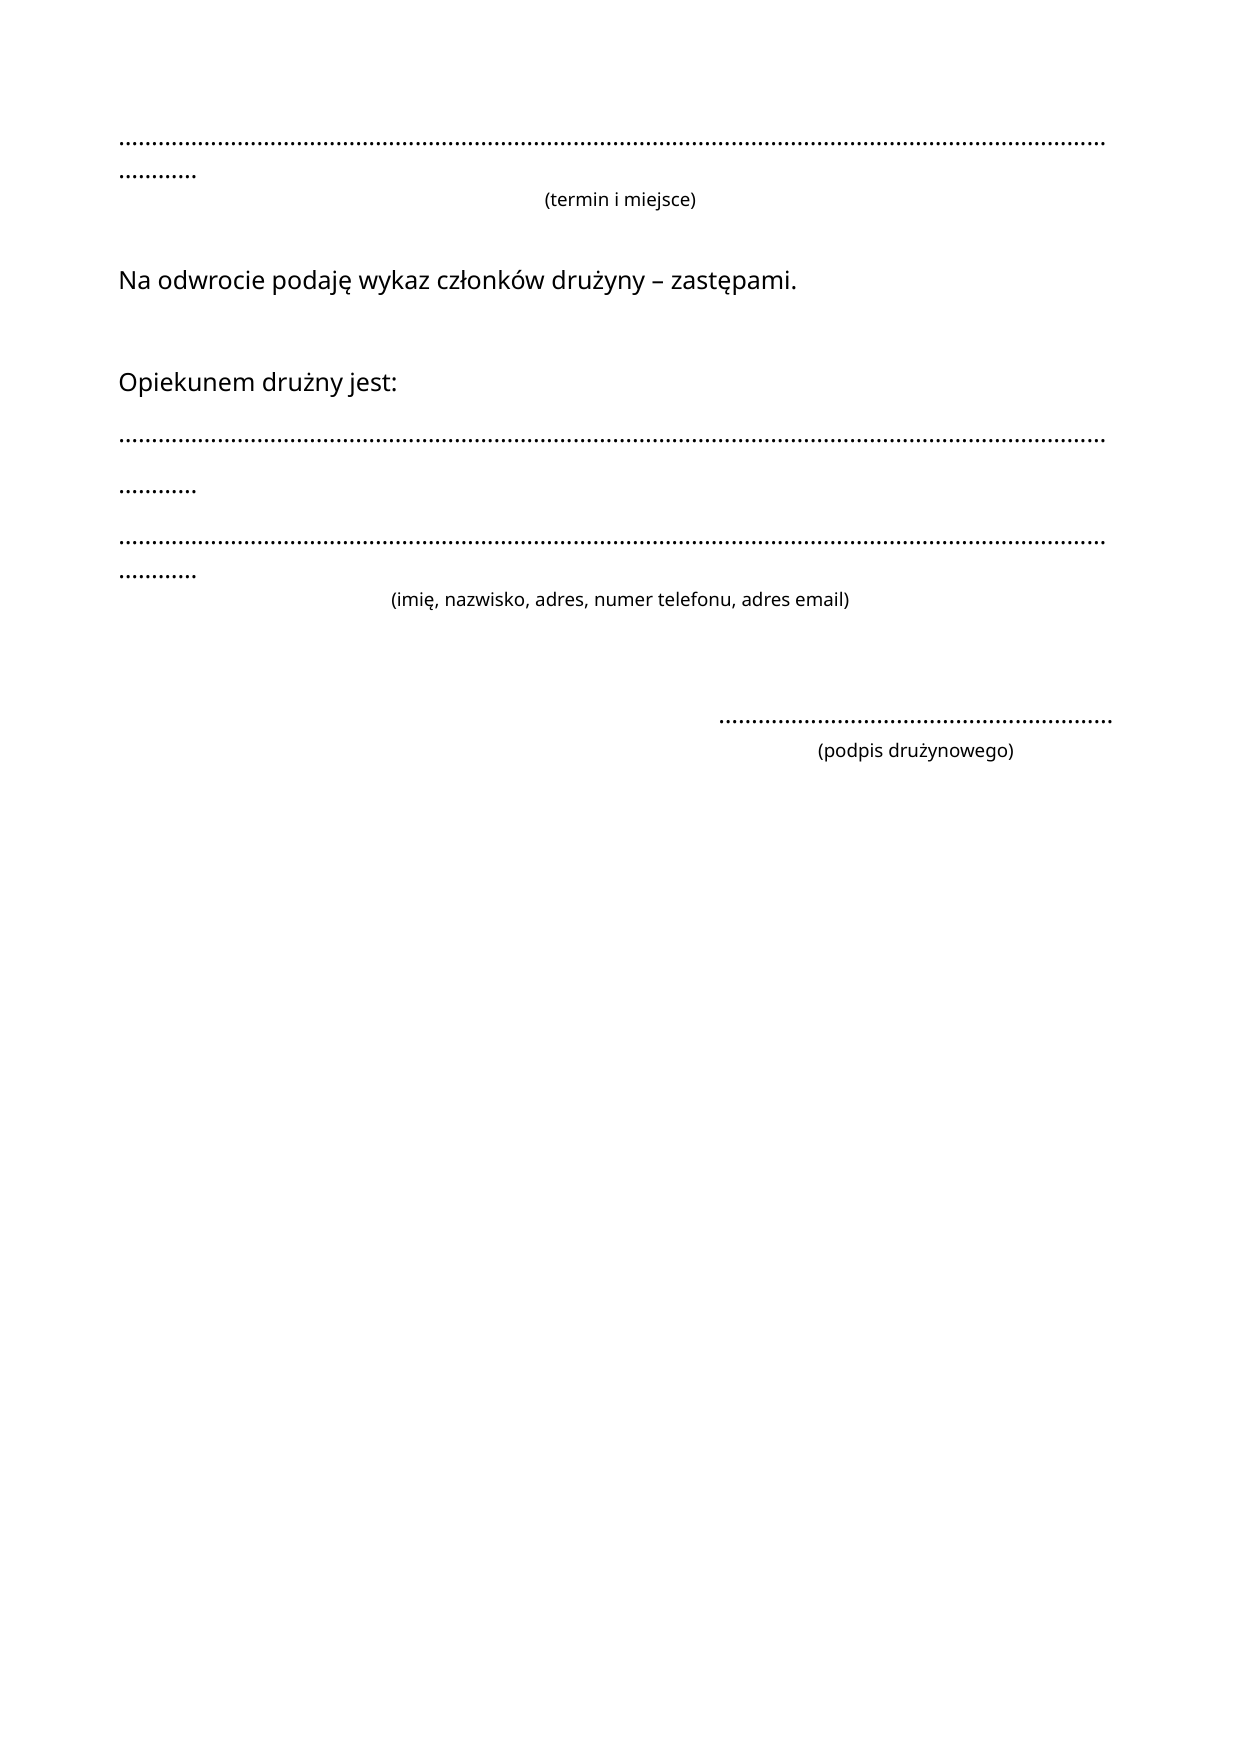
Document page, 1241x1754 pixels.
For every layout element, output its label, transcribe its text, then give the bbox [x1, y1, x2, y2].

text ……………………………………………………………………………………………………………………………………………… [118, 416, 1122, 501]
text ……………………………………………………………………………………………………………………………………………… [118, 518, 1122, 586]
text …………………………………………………… [118, 697, 1122, 731]
text Opiekunem drużny jest: [118, 365, 1122, 399]
text (imię, nazwisko, adres, numer telefonu, adres email) [118, 586, 1122, 612]
text (termin i miejsce) [118, 186, 1122, 212]
text (podpis drużynowego) [118, 731, 1122, 765]
text Na odwrocie podaję wykaz członków drużyny – zastępami. [118, 263, 1122, 297]
text ……………………………………………………………………………………………………………………………………………… [118, 118, 1122, 186]
